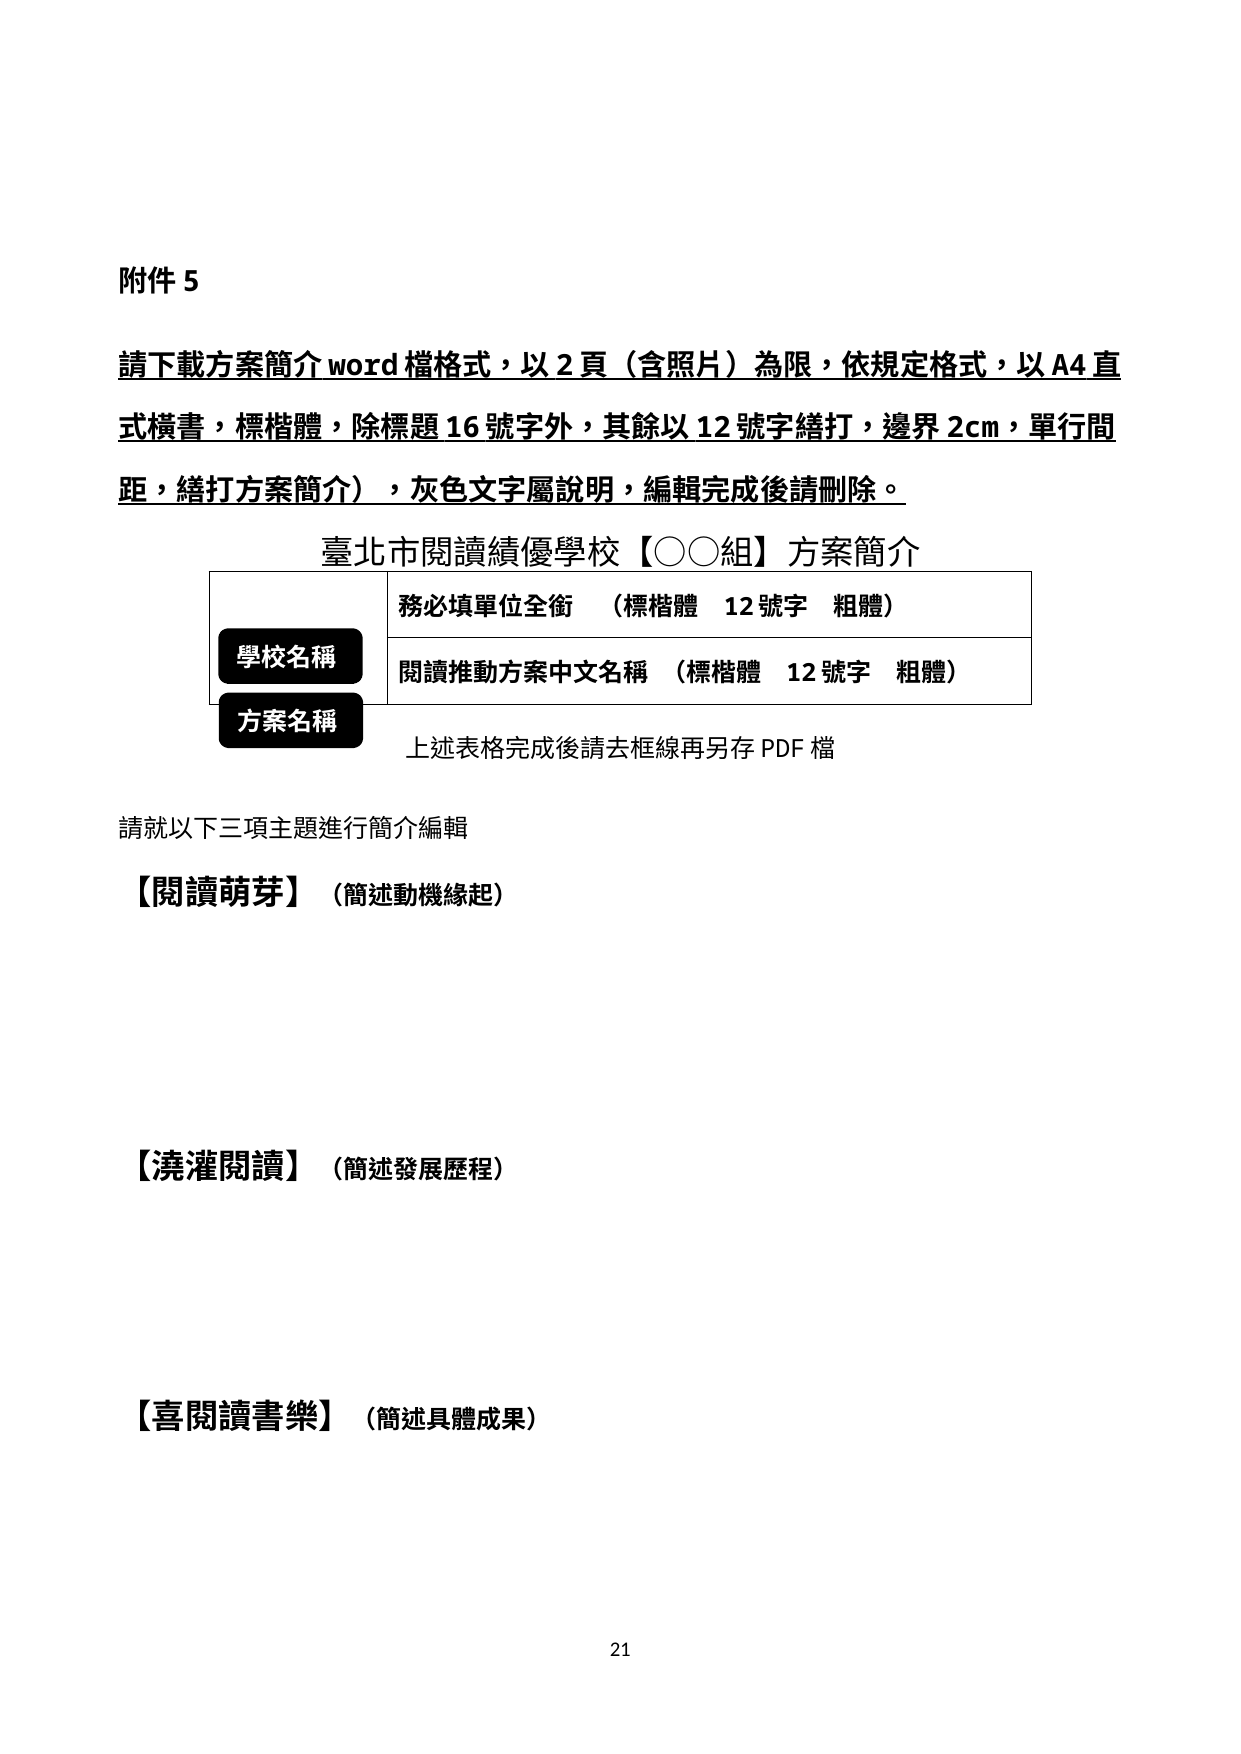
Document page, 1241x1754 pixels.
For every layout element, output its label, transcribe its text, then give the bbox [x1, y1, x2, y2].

text 【喜閱讀書樂】（簡述具體成果） [118, 1372, 1122, 1434]
text 附件5 [118, 237, 1122, 300]
text 臺北市閱讀績優學校【○○組】方案簡介 [118, 508, 1122, 571]
text 【閱讀萌芽】（簡述動機緣起） [118, 848, 1122, 910]
text 請下載方案簡介word檔格式，以2頁（含照片）為限，依規定格式，以A4直式橫書，標楷體，除標題16號字外，其餘以12號字繕打，邊界2cm，單行間距，繕打方案簡介），灰色文字屬說明，編輯完成後請刪除。 [118, 321, 1122, 508]
table_header [210, 572, 387, 704]
table_header 務必填單位全銜 （標楷體 12號字 粗體） [388, 572, 1031, 637]
text 請就以下三項主題進行簡介編輯 [118, 785, 1122, 848]
text 上述表格完成後請去框線再另存PDF檔 [118, 705, 1122, 767]
text 【澆灌閱讀】（簡述發展歷程） [118, 1122, 1122, 1184]
table_cell 閱讀推動方案中文名稱 （標楷體 12號字 粗體） [388, 638, 1031, 704]
